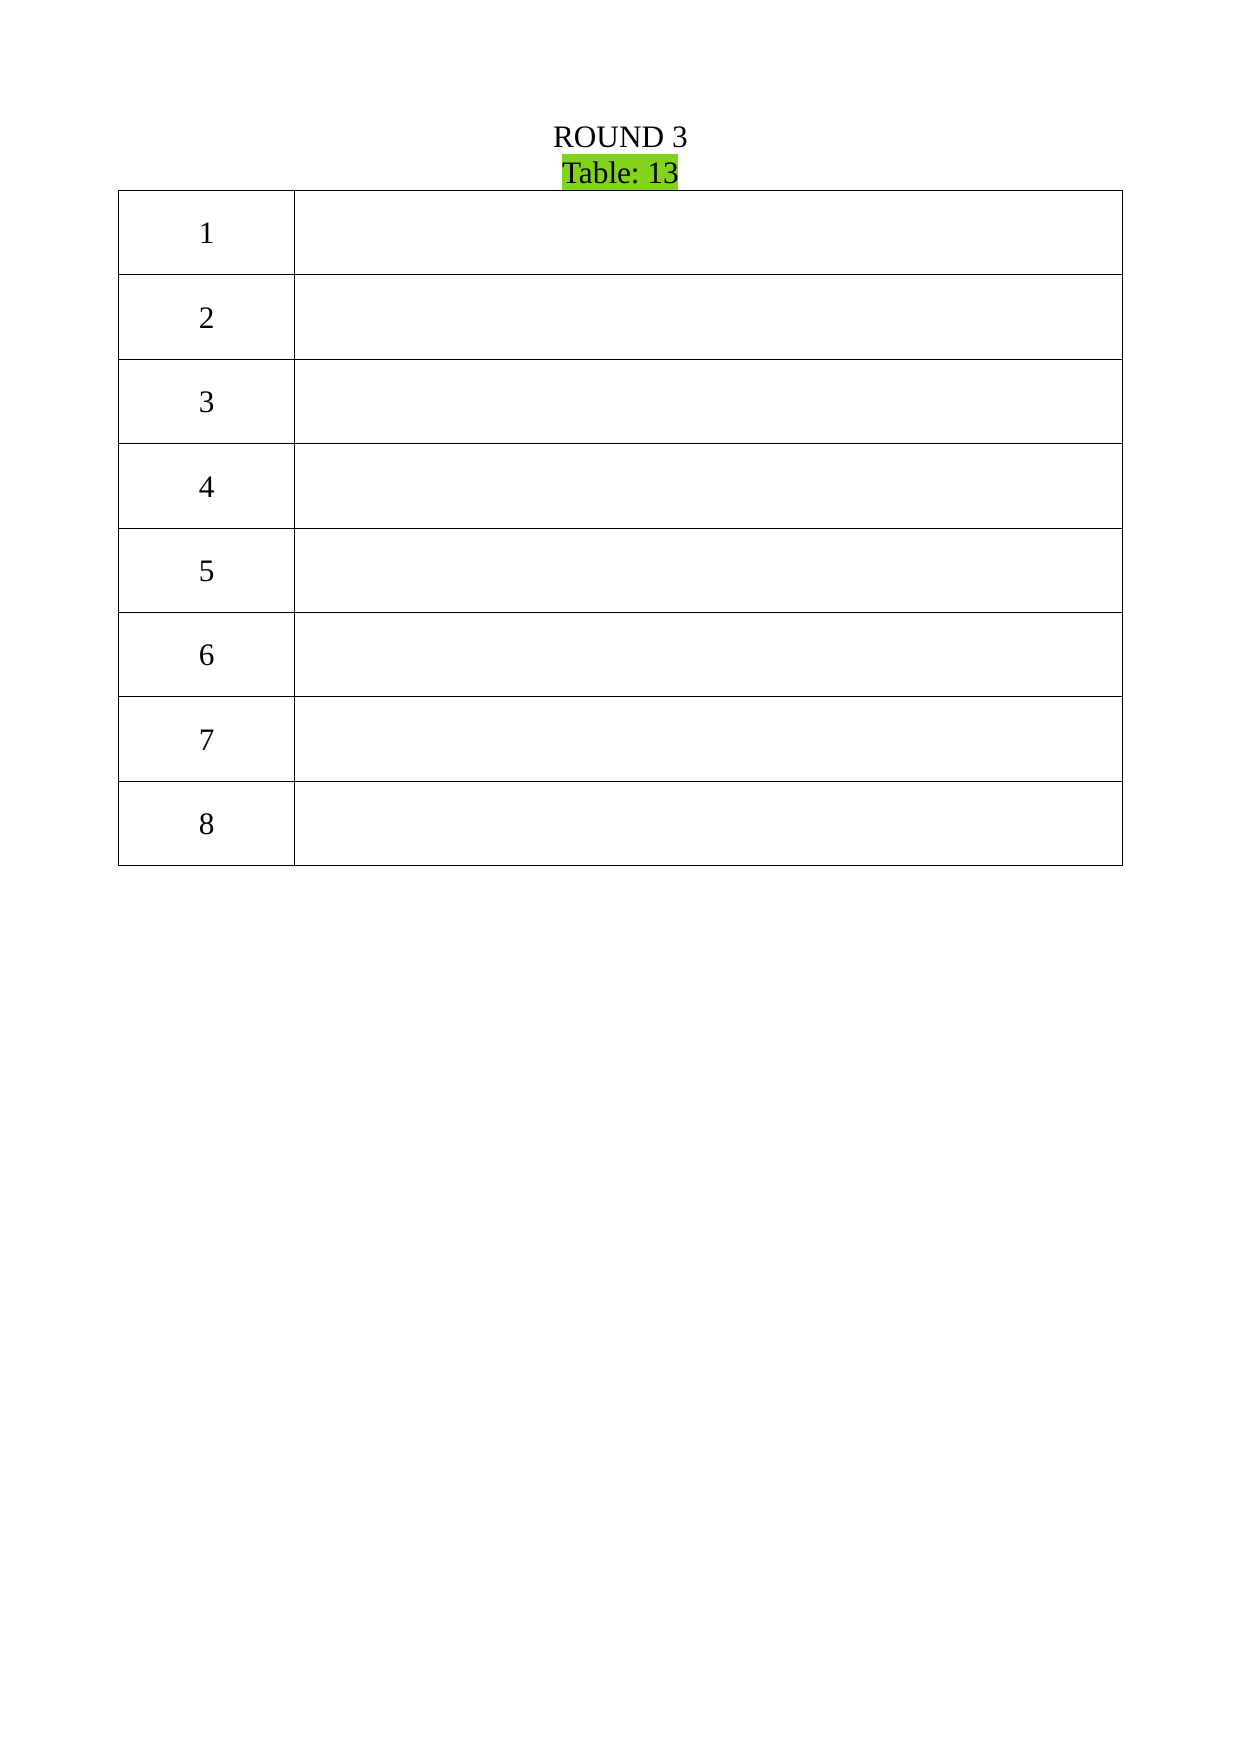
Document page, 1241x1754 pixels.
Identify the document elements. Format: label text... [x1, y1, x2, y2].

table_cell [295, 613, 1122, 696]
table_cell [295, 697, 1122, 781]
text Table: 13 [118, 154, 562, 190]
table_cell 3 [119, 360, 294, 443]
table_cell 8 [119, 782, 294, 865]
table_cell [295, 782, 1122, 865]
table_cell 6 [119, 613, 294, 696]
table_cell [295, 275, 1122, 359]
table_cell 5 [119, 529, 294, 612]
table_cell 7 [119, 697, 294, 781]
table_header [295, 191, 1122, 274]
text Table: 13 [678, 154, 1122, 190]
table_cell [295, 444, 1122, 527]
text ROUND 3 [118, 118, 1122, 154]
table_cell [295, 529, 1122, 612]
table_cell [295, 360, 1122, 443]
table_cell 2 [119, 275, 294, 359]
table_cell 4 [119, 444, 294, 527]
table_header 1 [119, 191, 294, 274]
